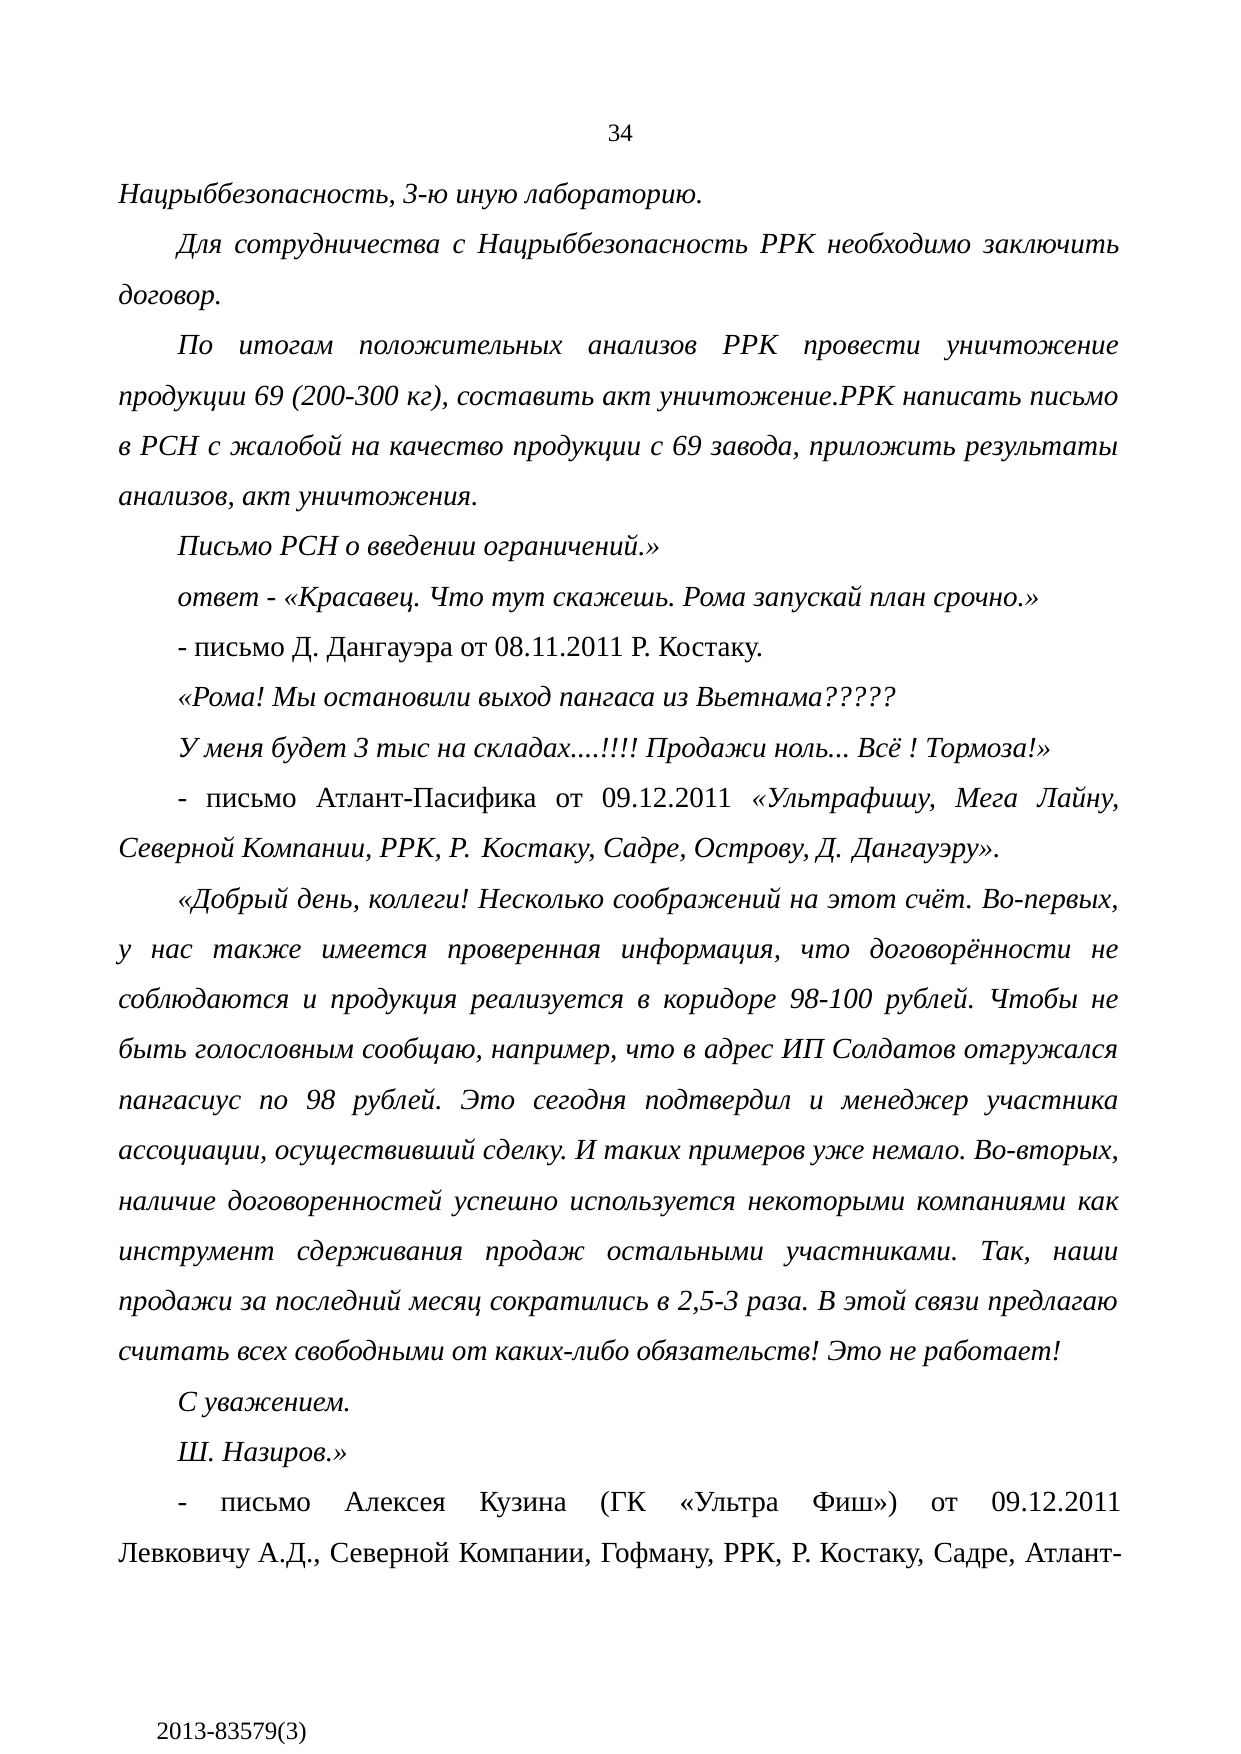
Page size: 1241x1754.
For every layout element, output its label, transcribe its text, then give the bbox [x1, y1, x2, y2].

text - письмо Атлант-Пасифика от 09.12.2011 «Ультрафишу, Мега Лайну, Северной Компании, РРК, Р. Костаку, Садре, Острову, Д. Дангауэру». [118, 780, 1122, 864]
text «Рома! Мы остановили выход пангаса из Вьетнама????? [118, 679, 1122, 713]
text - письмо Алексея Кузина (ГК «Ультра Фиш») от 09.12.2011 Левковичу А.Д., Северной Компании, Гофману, РРК, Р. Костаку, Садре, Атлант- [118, 1484, 1122, 1568]
text «Добрый день, коллеги! Несколько соображений на этот счёт. Во-первых, у нас также имеется проверенная информация, что договорённости не соблюдаются и продукция реализуется в коридоре 98-100 рублей. Чтобы не быть голословным сообщаю, например, что в адрес ИП Солдатов отгружался пангасиус по 98 рублей. Это сегодня подтвердил и менеджер участника ассоциации, осуществивший сделку. И таких примеров уже немало. Во-вторых, наличие договоренностей успешно используется некоторыми компаниями как инструмент сдерживания продаж остальными участниками. Так, наши продажи за последний месяц сократились в 2,5-3 раза. В этой связи предлагаю считать всех свободными от каких-либо обязательств! Это не работает! [118, 881, 1122, 1367]
text У меня будет 3 тыс на складах....!!!! Продажи ноль... Всё ! Тормоза!» [118, 730, 1122, 763]
text Ш. Назиров.» [118, 1434, 1122, 1468]
text По итогам положительных анализов РРК провести уничтожение продукции 69 (200-300 кг), составить акт уничтожение.РРК написать письмо в РСН с жалобой на качество продукции с 69 завода, приложить результаты анализов, акт уничтожения. [118, 327, 1122, 512]
text Письмо РСН о введении ограничений.» [118, 528, 1122, 562]
text С уважением. [118, 1384, 1122, 1417]
text - письмо Д. Дангауэра от 08.11.2011 Р. Костаку. [118, 629, 1122, 663]
text Нацрыббезопасность, 3-ю иную лабораторию. [118, 176, 1122, 210]
text Для сотрудничества с Нацрыббезопасность РРК необходимо заключить договор. [118, 227, 1122, 311]
text ответ - «Красавец. Что тут скажешь. Рома запускай план срочно.» [118, 579, 1122, 612]
